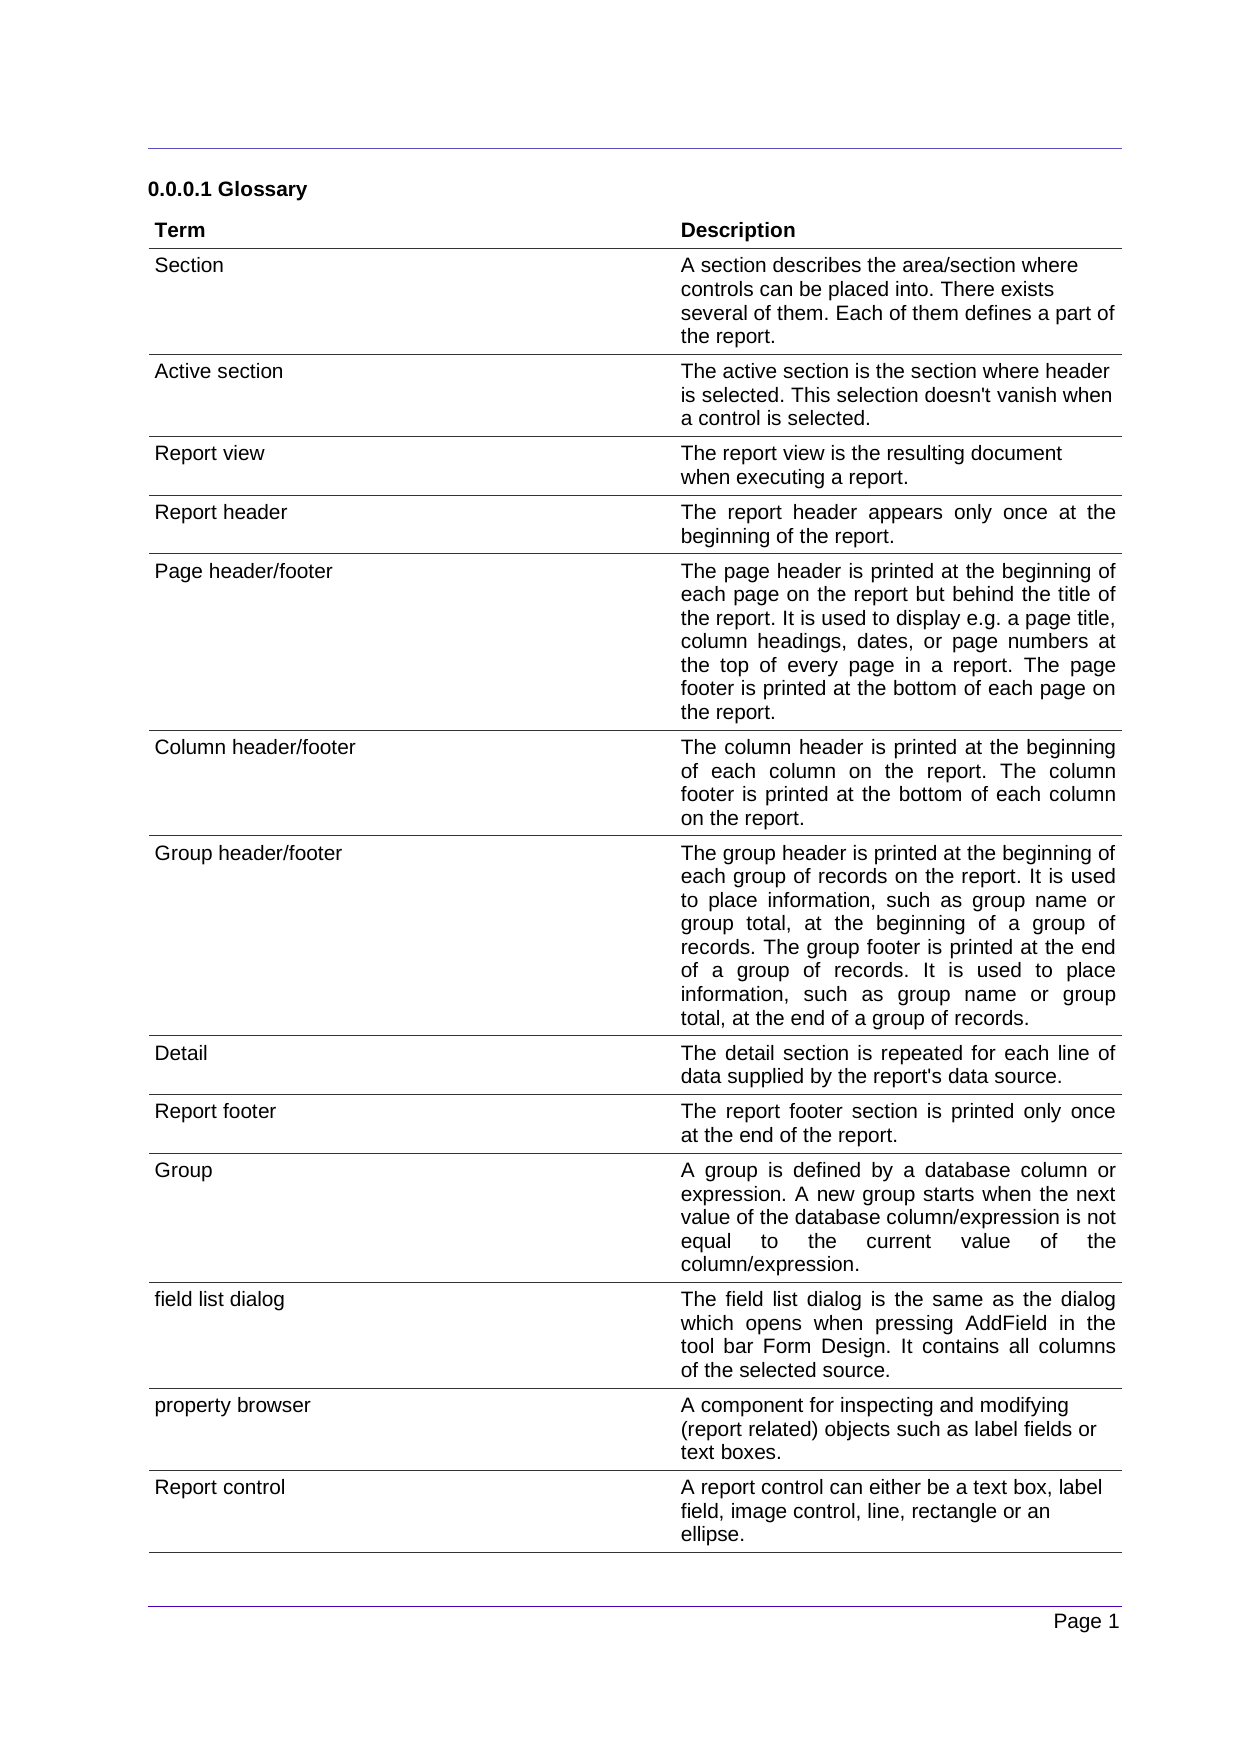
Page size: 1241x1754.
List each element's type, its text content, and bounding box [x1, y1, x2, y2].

table_cell Page header/footer [149, 554, 675, 730]
table_cell The column header is printed at the beginning of each column on the report. The column footer is printed at the bottom of each column on the report. [675, 731, 1122, 835]
table_cell Report control [149, 1471, 675, 1552]
table_cell Report header [149, 496, 675, 553]
table_cell Group [149, 1154, 675, 1282]
table_cell Group header/footer [149, 836, 675, 1035]
table_cell The field list dialog is the same as the dialog which opens when pressing AddField in the tool bar Form Design. It contains all columns of the selected source. [675, 1283, 1122, 1388]
subtitle Glossary [148, 177, 1122, 201]
table_cell A report control can either be a text box, label field, image control, line, rectangle or an ellipse. [675, 1471, 1122, 1552]
table_cell property browser [149, 1389, 675, 1470]
table_cell Active section [149, 355, 675, 436]
table_cell The report footer section is printed only once at the end of the report. [675, 1095, 1122, 1153]
table_cell Detail [149, 1036, 675, 1094]
table_cell Report view [149, 437, 675, 495]
table_cell A group is defined by a database column or expression. A new group starts when the next value of the database column/expression is not equal to the current value of the column/expression. [675, 1154, 1122, 1282]
table_cell The report header appears only once at the beginning of the report. [675, 496, 1122, 553]
table_cell Column header/footer [149, 731, 675, 835]
table_cell The page header is printed at the beginning of each page on the report but behind the title of the report. It is used to display e.g. a page title, column headings, dates, or page numbers at the top of every page in a report. The page footer is printed at the bottom of each page on the report. [675, 554, 1122, 730]
table_cell The report view is the resulting document when executing a report. [675, 437, 1122, 495]
table_cell The detail section is repeated for each line of data supplied by the report's data source. [675, 1036, 1122, 1094]
table_cell Report footer [149, 1095, 675, 1153]
table_cell The active section is the section where header is selected. This selection doesn't vanish when a control is selected. [675, 355, 1122, 436]
table_header Description [675, 213, 1122, 248]
table_cell Section [149, 249, 675, 354]
table_header Term [149, 213, 675, 248]
table_cell A component for inspecting and modifying (report related) objects such as label fields or text boxes. [675, 1389, 1122, 1470]
table_cell The group header is printed at the beginning of each group of records on the report. It is used to place information, such as group name or group total, at the beginning of a group of records. The group footer is printed at the end of a group of records. It is used to place information, such as group name or group total, at the end of a group of records. [675, 836, 1122, 1035]
table_cell A section describes the area/section where controls can be placed into. There exists several of them. Each of them defines a part of the report. [675, 249, 1122, 354]
table_cell field list dialog [149, 1283, 675, 1388]
